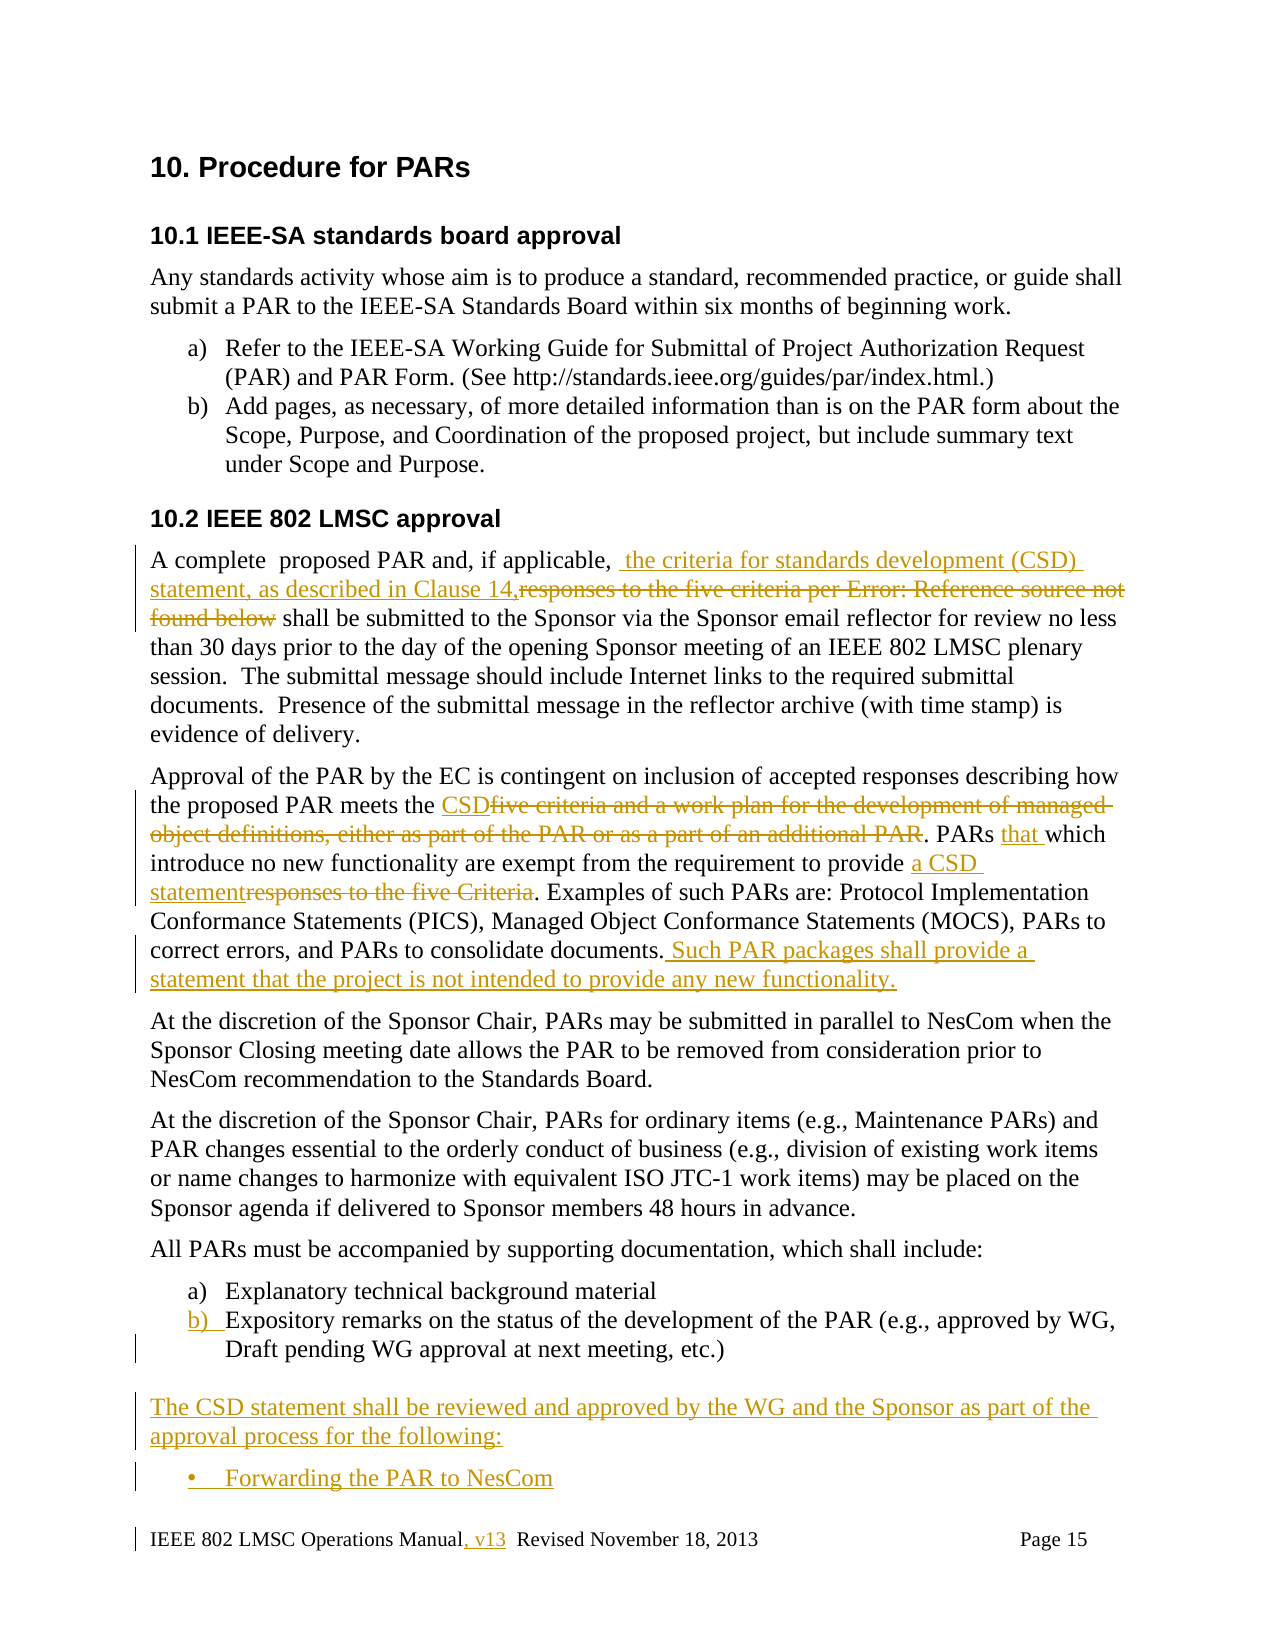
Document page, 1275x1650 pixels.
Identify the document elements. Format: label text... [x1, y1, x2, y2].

list Expository remarks on the status of the development of the PAR (e.g., approved by WG, Draft pending WG approval at next meeting, etc.) [187, 1304, 1125, 1392]
subtitle IEEE-SA standards board approval [150, 221, 1125, 250]
text Approval of the PAR by the EC is contingent on inclusion of accepted responses describing how the proposed PAR meets the CSD. PARs that which introduce no new functionality are exempt from the requirement to provide a CSD statement. Examples of such PARs are: Protocol Implementation Conformance Statements (PICS), Managed Object Conformance Statements (MOCS), PARs to correct errors, and PARs to consolidate documents. Such PAR packages shall provide a statement that the project is not intended to provide any new functionality. [150, 761, 1125, 993]
text At the discretion of the Sponsor Chair, PARs may be submitted in parallel to NesCom when the Sponsor Closing meeting date allows the PAR to be removed from consideration prior to NesCom recommendation to the Standards Board. [150, 1006, 1125, 1093]
list Add pages, as necessary, of more detailed information than is on the PAR form about the Scope, Purpose, and Coordination of the proposed project, but include summary text under Scope and Purpose. [187, 391, 1125, 478]
text All PARs must be accompanied by supporting documentation, which shall include: [150, 1234, 1125, 1263]
subtitle Procedure for PARs [150, 150, 1125, 183]
list Refer to the IEEE-SA Working Guide for Submittal of Project Authorization Request (PAR) and PAR Form. (See http://standards.ieee.org/guides/par/index.html.) [187, 333, 1125, 391]
list Explanatory technical background material [187, 1276, 1125, 1304]
text At the discretion of the Sponsor Chair, PARs for ordinary items (e.g., Maintenance PARs) and PAR changes essential to the orderly conduct of business (e.g., division of existing work items or name changes to harmonize with equivalent ISO JTC-1 work items) may be placed on the Sponsor agenda if delivered to Sponsor members 48 hours in advance. [150, 1105, 1125, 1221]
subtitle IEEE 802 LMSC approval [150, 503, 1125, 533]
text A complete proposed PAR and, if applicable, the criteria for standards development (CSD) statement, as described in Clause 14, shall be submitted to the Sponsor via the Sponsor email reflector for review no less than 30 days prior to the day of the opening Sponsor meeting of an IEEE 802 LMSC plenary session. The submittal message should include Internet links to the required submittal documents. Presence of the submittal message in the reflector archive (with time stamp) is evidence of delivery. [150, 544, 1125, 748]
text Any standards activity whose aim is to produce a standard, recommended practice, or guide shall submit a PAR to the IEEE-SA Standards Board within six months of beginning work. [150, 262, 1125, 320]
list Forwarding the PAR to NesCom [187, 1462, 1125, 1491]
text The CSD statement shall be reviewed and approved by the WG and the Sponsor as part of the approval process for the following: [150, 1392, 1125, 1450]
